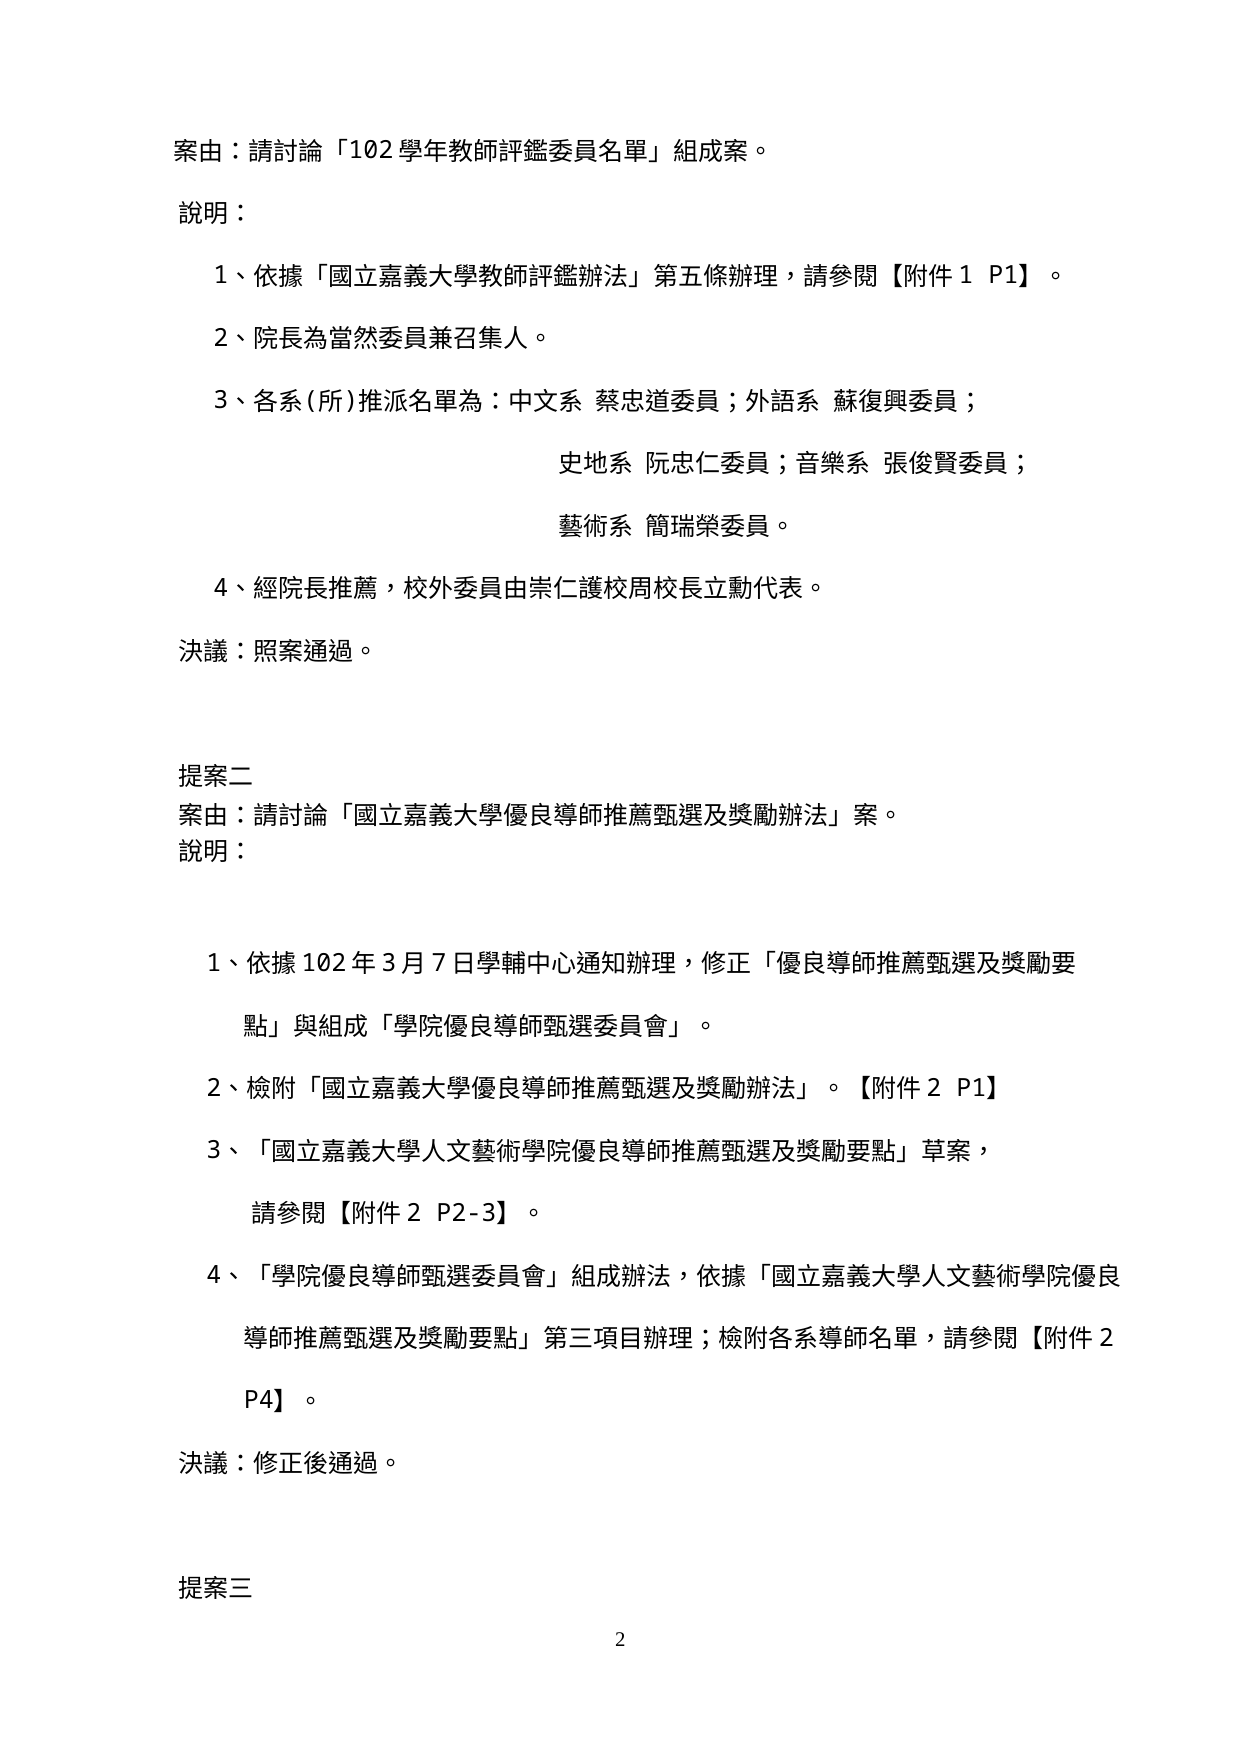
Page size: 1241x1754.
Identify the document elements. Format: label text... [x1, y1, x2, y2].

text 提案三 [118, 1545, 1122, 1608]
text 決議：修正後通過。 [118, 1420, 1122, 1483]
text 2、院長為當然委員兼召集人。 [168, 295, 1122, 358]
list 依據102年3月7日學輔中心通知辦理，修正「優良導師推薦甄選及獎勵要點」與組成「學院優良導師甄選委員會」。 [206, 920, 1122, 1045]
text 4、經院長推薦，校外委員由崇仁護校周校長立勳代表。 [168, 545, 1122, 608]
text 提案二 [118, 733, 1122, 795]
text 史地系 阮忠仁委員；音樂系 張俊賢委員； [168, 420, 1122, 483]
text 藝術系 簡瑞榮委員。 [168, 483, 1122, 545]
text 決議：照案通過。 [118, 608, 1122, 670]
text 請參閱【附件2 P2-3】。 [206, 1170, 1122, 1233]
list 「國立嘉義大學人文藝術學院優良導師推薦甄選及獎勵要點」草案， [206, 1108, 1122, 1170]
text 案由：請討論「102學年教師評鑑委員名單」組成案。 說明： [118, 108, 1122, 233]
text 案由：請討論「國立嘉義大學優良導師推薦甄選及獎勵辦法」案。 說明： [118, 795, 1122, 868]
list 「學院優良導師甄選委員會」組成辦法，依據「國立嘉義大學人文藝術學院優良導師推薦甄選及獎勵要點」第三項目辦理；檢附各系導師名單，請參閱【附件2 P4】。 [206, 1233, 1122, 1420]
text 1、依據「國立嘉義大學教師評鑑辦法」第五條辦理，請參閱【附件1 P1】。 [118, 233, 1122, 295]
list 檢附「國立嘉義大學優良導師推薦甄選及獎勵辦法」。【附件2 P1】 [206, 1045, 1122, 1108]
text 3、各系(所)推派名單為：中文系 蔡忠道委員；外語系 蘇復興委員； [168, 358, 1122, 420]
